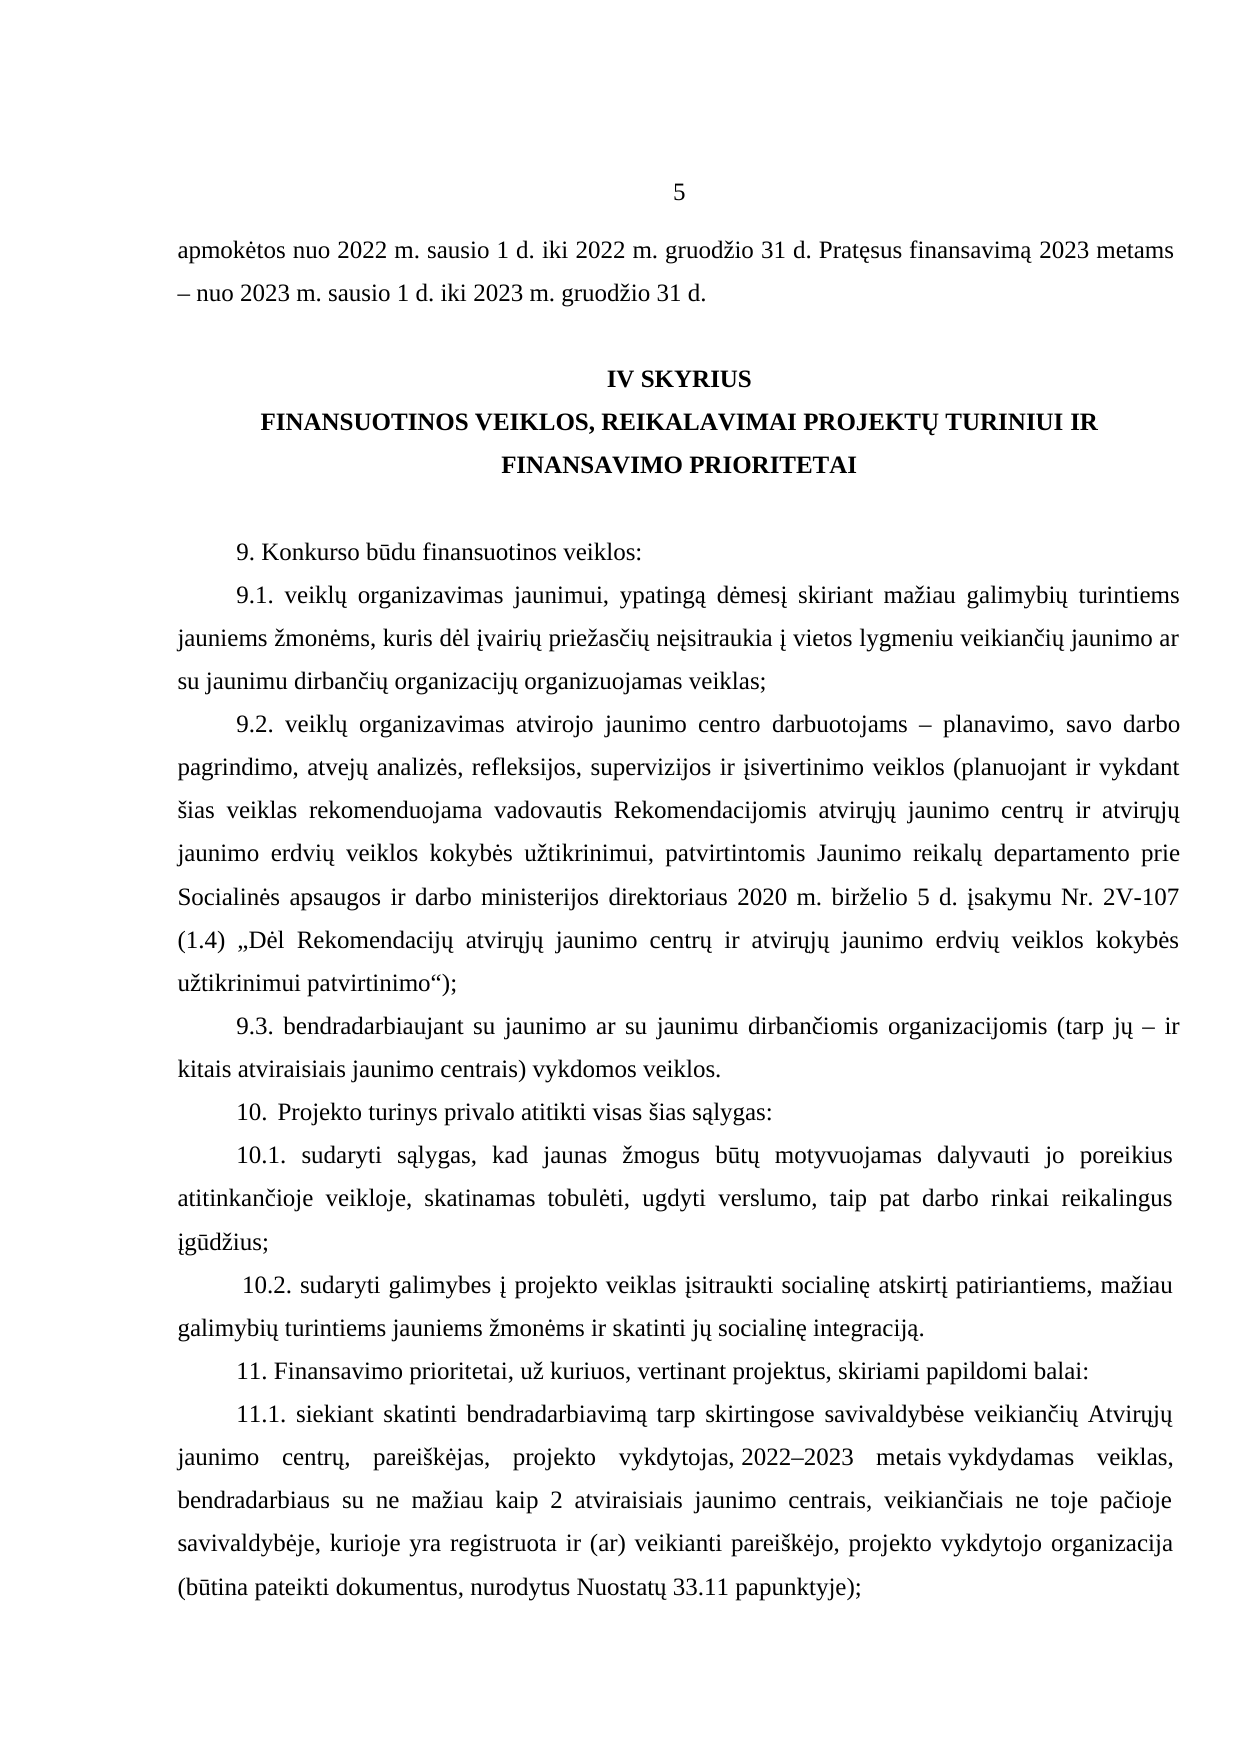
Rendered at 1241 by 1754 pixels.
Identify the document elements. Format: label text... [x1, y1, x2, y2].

text 10. Projekto turinys privalo atitikti visas šias sąlygas: [236, 1097, 1174, 1126]
text 10.1. sudaryti sąlygas, kad jaunas žmogus būtų motyvuojamas dalyvauti jo poreikius atitinkančioje veikloje, skatinamas tobulėti, ugdyti verslumo, taip pat darbo rinkai reikalingus įgūdžius; [177, 1140, 1174, 1255]
text IV SKYRIUS [177, 364, 1181, 393]
text 9.1. veiklų organizavimas jaunimui, ypatingą dėmesį skiriant mažiau galimybių turintiems jauniems žmonėms, kuris dėl įvairių priežasčių neįsitraukia į vietos lygmeniu veikiančių jaunimo ar su jaunimu dirbančių organizacijų organizuojamas veiklas; [177, 580, 1181, 695]
text apmokėtos nuo 2022 m. sausio 1 d. iki 2022 m. gruodžio 31 d. Pratęsus finansavimą 2023 metams – nuo 2023 m. sausio 1 d. iki 2023 m. gruodžio 31 d. [177, 235, 1174, 307]
text 11. Finansavimo prioritetai, už kuriuos, vertinant projektus, skiriami papildomi balai: [177, 1356, 1174, 1385]
text FINANSUOTINOS VEIKLOS, REIKALAVIMAI PROJEKTŲ TURINIUI IR FINANSAVIMO PRIORITETAI [177, 407, 1181, 479]
text 9.3. bendradarbiaujant su jaunimo ar su jaunimu dirbančiomis organizacijomis (tarp jų – ir kitais atviraisiais jaunimo centrais) vykdomos veiklos. [177, 1011, 1181, 1083]
text 11.1. siekiant skatinti bendradarbiavimą tarp skirtingose savivaldybėse veikiančių Atvirųjų jaunimo centrų, pareiškėjas, projekto vykdytojas, 2022–2023 metais vykdydamas veiklas, bendradarbiaus su ne mažiau kaip 2 atviraisiais jaunimo centrais, veikiančiais ne toje pačioje savivaldybėje, kurioje yra registruota ir (ar) veikianti pareiškėjo, projekto vykdytojo organizacija (būtina pateikti dokumentus, nurodytus Nuostatų 33.11 papunktyje); [177, 1399, 1174, 1600]
text 10.2. sudaryti galimybes į projekto veiklas įsitraukti socialinę atskirtį patiriantiems, mažiau galimybių turintiems jauniems žmonėms ir skatinti jų socialinę integraciją. [177, 1270, 1174, 1342]
text 9.2. veiklų organizavimas atvirojo jaunimo centro darbuotojams – planavimo, savo darbo pagrindimo, atvejų analizės, refleksijos, supervizijos ir įsivertinimo veiklos (planuojant ir vykdant šias veiklas rekomenduojama vadovautis Rekomendacijomis atvirųjų jaunimo centrų ir atvirųjų jaunimo erdvių veiklos kokybės užtikrinimui, patvirtintomis Jaunimo reikalų departamento prie Socialinės apsaugos ir darbo ministerijos direktoriaus 2020 m. birželio 5 d. įsakymu Nr. 2V-107 (1.4) „Dėl Rekomendacijų atvirųjų jaunimo centrų ir atvirųjų jaunimo erdvių veiklos kokybės užtikrinimui patvirtinimo“); [177, 709, 1181, 997]
text 9. Konkurso būdu finansuotinos veiklos: [177, 537, 1181, 565]
